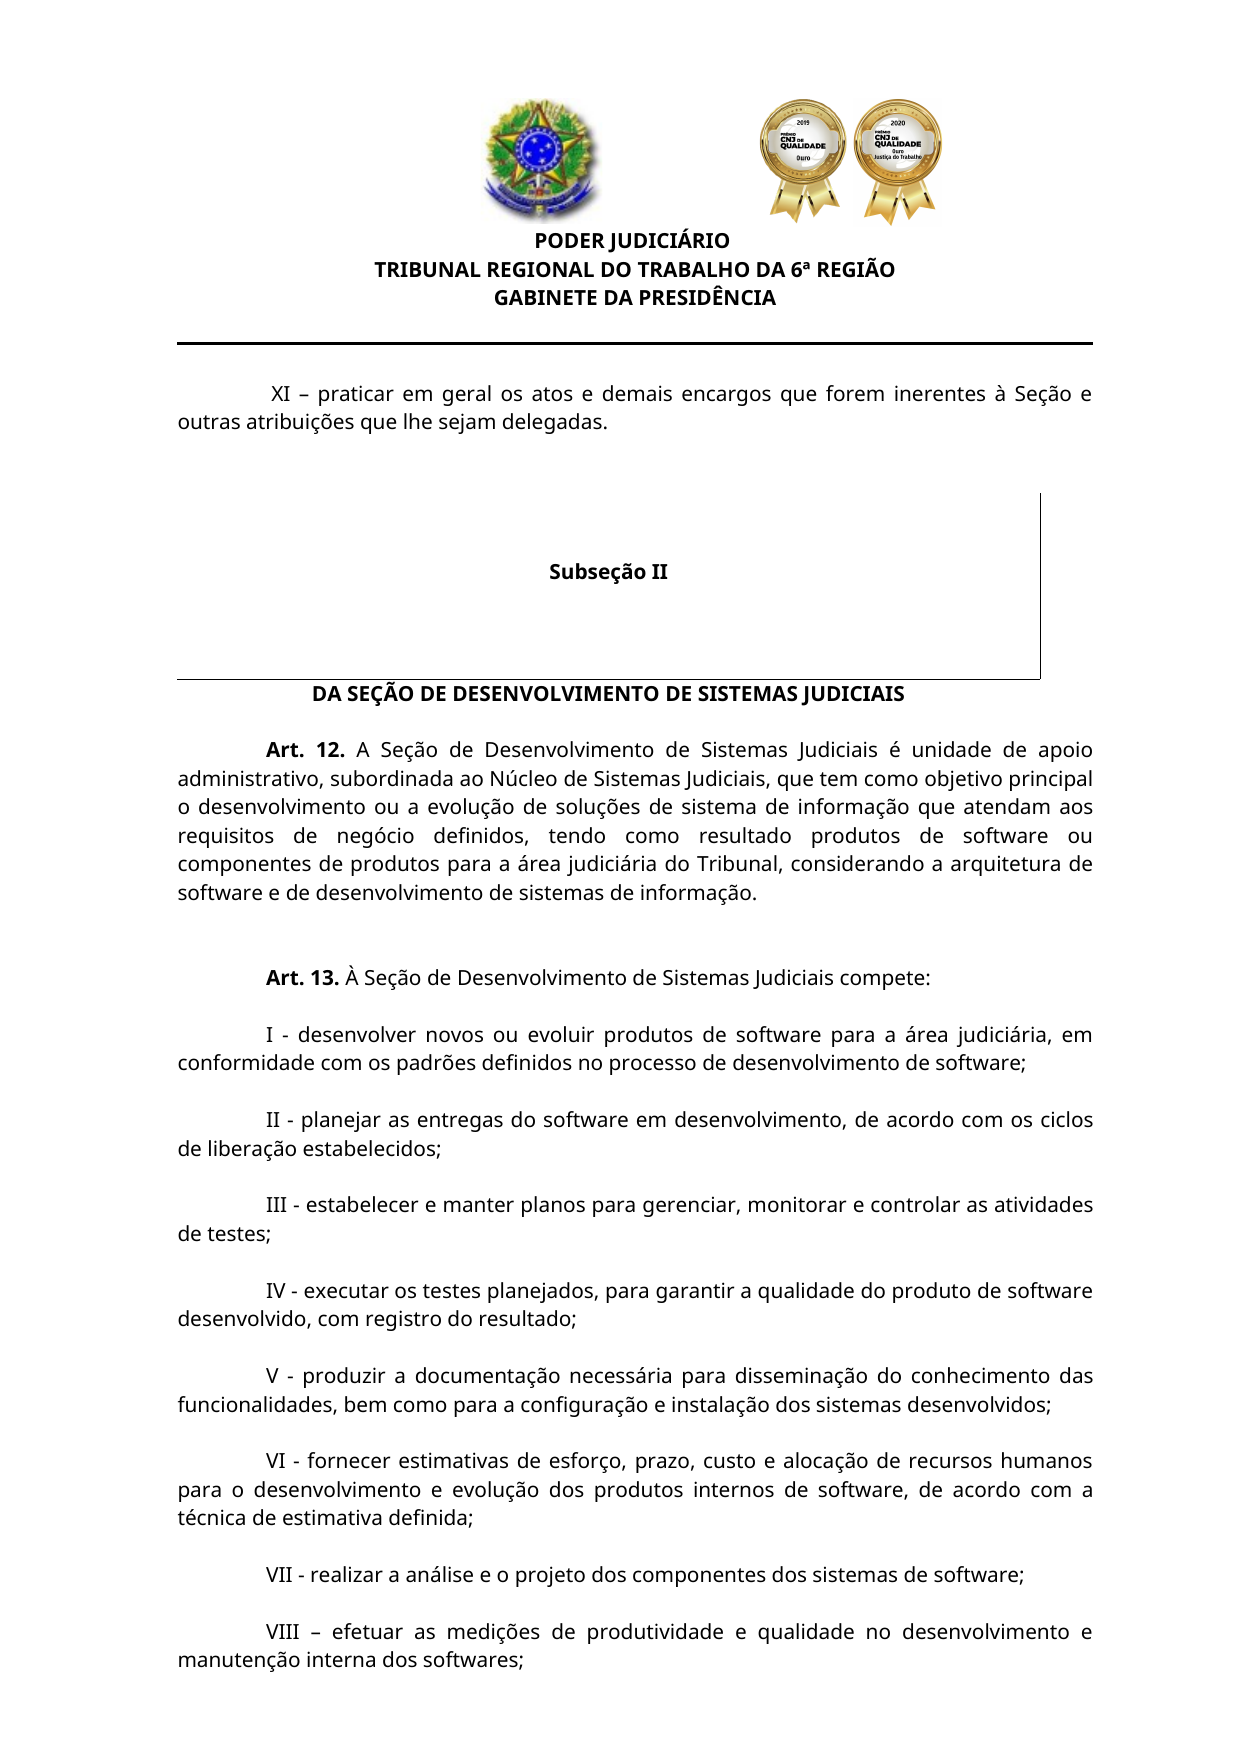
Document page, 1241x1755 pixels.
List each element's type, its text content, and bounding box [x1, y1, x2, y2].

text VIII – efetuar as medições de produtividade e qualidade no desenvolvimento e manutenção interna dos softwares; [177, 1617, 1094, 1674]
text VI - fornecer estimativas de esforço, prazo, custo e alocação de recursos humanos para o desenvolvimento e evolução dos produtos internos de software, de acordo com a técnica de estimativa definida; [177, 1447, 1094, 1532]
text Art. 12. A Seção de Desenvolvimento de Sistemas Judiciais é unidade de apoio administrativo, subordinada ao Núcleo de Sistemas Judiciais, que tem como objetivo principal o desenvolvimento ou a evolução de soluções de sistema de informação que atendam aos requisitos de negócio definidos, tendo como resultado produtos de software ou componentes de produtos para a área judiciária do Tribunal, considerando a arquitetura de software e de desenvolvimento de sistemas de informação. [177, 736, 1094, 906]
text IV - executar os testes planejados, para garantir a qualidade do produto de software desenvolvido, com registro do resultado; [177, 1276, 1094, 1333]
text Subseção II [177, 493, 1040, 586]
text I - desenvolver novos ou evoluir produtos de software para a área judiciária, em conformidade com os padrões definidos no processo de desenvolvimento de software; [177, 1020, 1094, 1077]
text VII - realizar a análise e o projeto dos componentes dos sistemas de software; [177, 1560, 1094, 1589]
text V - produzir a documentação necessária para disseminação do conhecimento das funcionalidades, bem como para a configuração e instalação dos sistemas desenvolvidos; [177, 1361, 1094, 1418]
text Art. 13. À Seção de Desenvolvimento de Sistemas Judiciais compete: [177, 963, 1094, 992]
text XI – praticar em geral os atos e demais encargos que forem inerentes à Seção e outras atribuições que lhe sejam delegadas. [177, 379, 1094, 436]
text III - estabelecer e manter planos para gerenciar, monitorar e controlar as atividades de testes; [177, 1191, 1094, 1247]
text DA SEÇÃO DE DESENVOLVIMENTO DE SISTEMAS JUDICIAIS [177, 679, 1039, 707]
text II - planejar as entregas do software em desenvolvimento, de acordo com os ciclos de liberação estabelecidos; [177, 1105, 1094, 1162]
